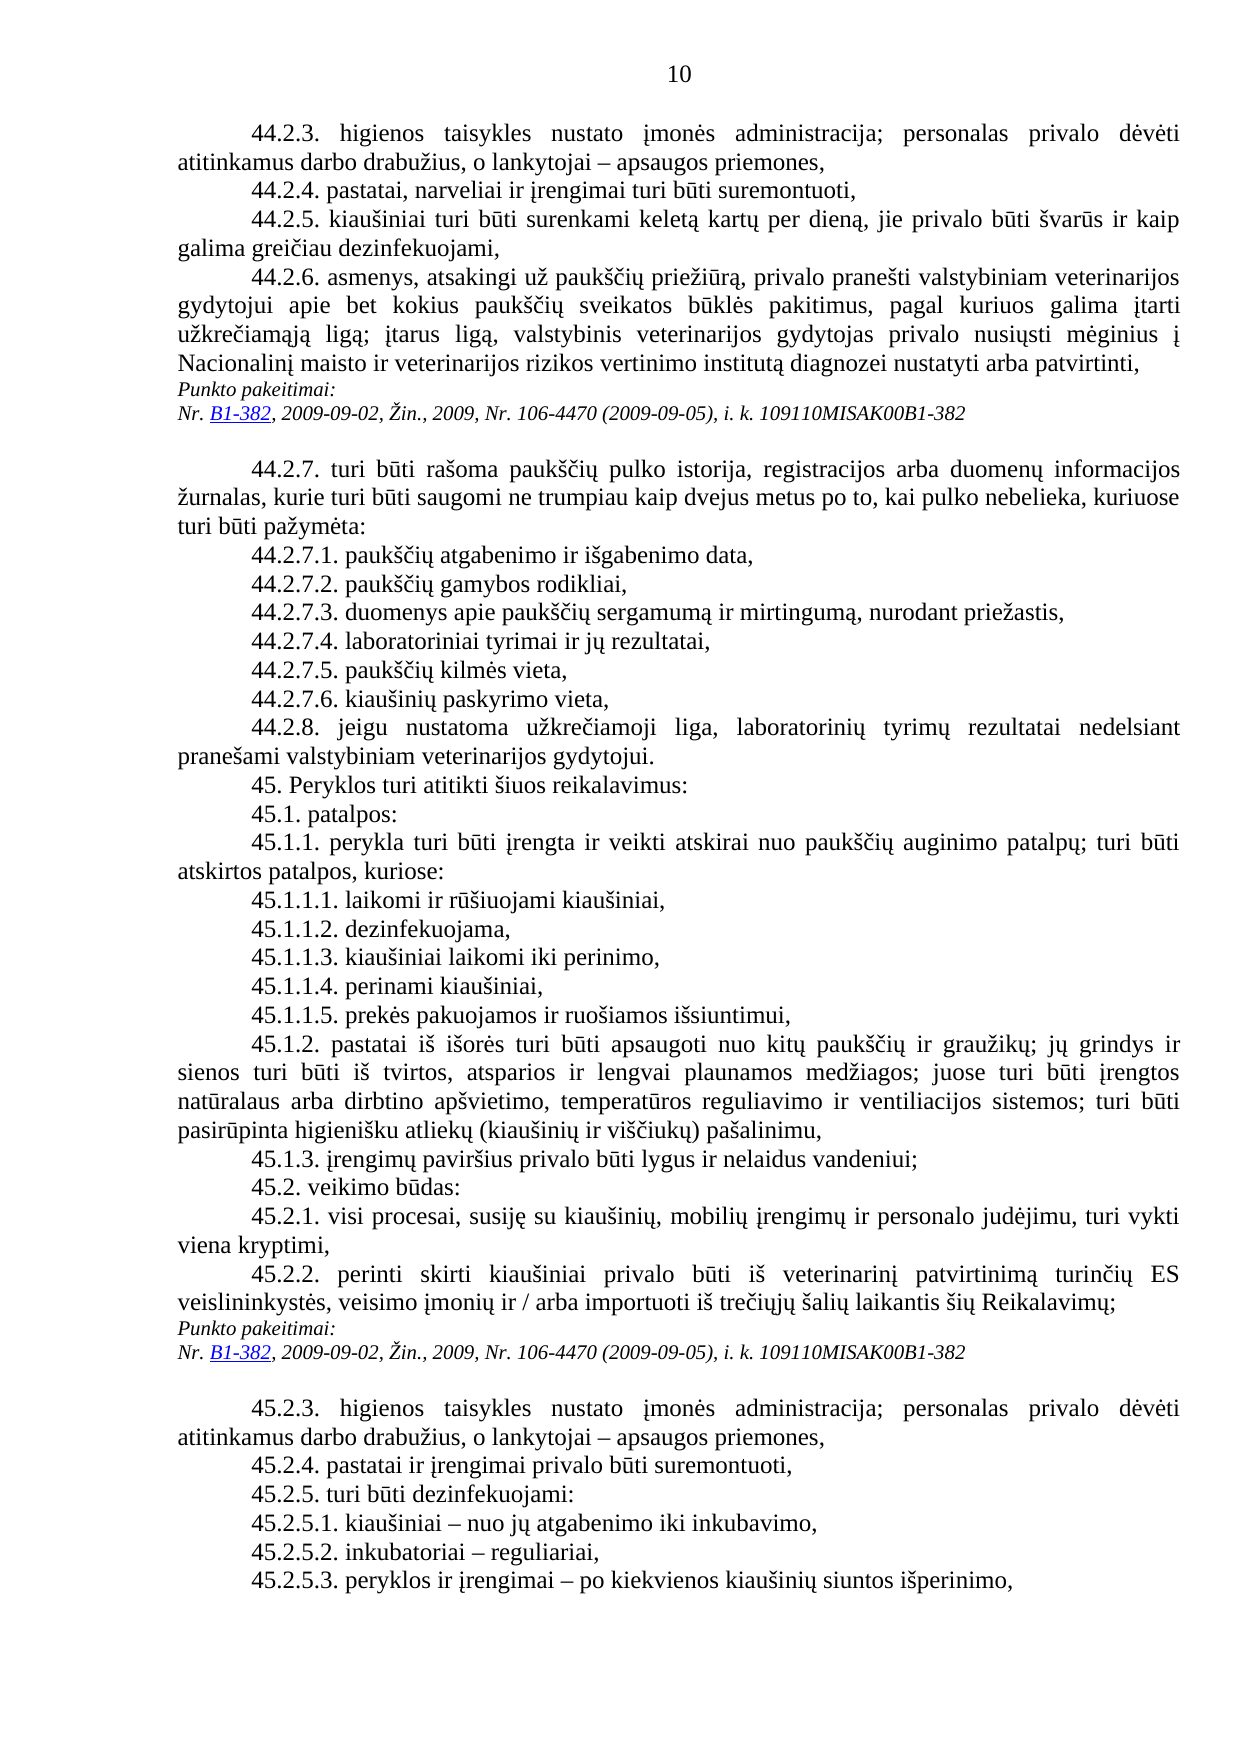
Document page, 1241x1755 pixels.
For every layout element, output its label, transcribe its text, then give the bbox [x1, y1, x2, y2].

text Nr. B1-382, 2009-09-02, Žin., 2009, Nr. 106-4470 (2009-09-05), i. k. 109110MISAK00B1-382 [177, 1340, 1181, 1364]
text 44.2.7.3. duomenys apie paukščių sergamumą ir mirtingumą, nurodant priežastis, [177, 597, 1181, 626]
text 44.2.7.2. paukščių gamybos rodikliai, [177, 569, 1181, 597]
text 44.2.7. turi būti rašoma paukščių pulko istorija, registracijos arba duomenų informacijos žurnalas, kurie turi būti saugomi ne trumpiau kaip dvejus metus po to, kai pulko nebelieka, kuriuose turi būti pažymėta: [177, 454, 1181, 540]
text 45.1.1.5. prekės pakuojamos ir ruošiamos išsiuntimui, [177, 1000, 1181, 1029]
text 44.2.3. higienos taisykles nustato įmonės administracija; personalas privalo dėvėti atitinkamus darbo drabužius, o lankytojai – apsaugos priemones, [177, 118, 1181, 176]
text 44.2.7.5. paukščių kilmės vieta, [177, 655, 1181, 684]
text 45.2.4. pastatai ir įrengimai privalo būti suremontuoti, [177, 1451, 1181, 1479]
text 45.2.2. perinti skirti kiaušiniai privalo būti iš veterinarinį patvirtinimą turinčių ES veislininkystės, veisimo įmonių ir / arba importuoti iš trečiųjų šalių laikantis šių Reikalavimų; [177, 1259, 1181, 1316]
text 45.1.2. pastatai iš išorės turi būti apsaugoti nuo kitų paukščių ir graužikų; jų grindys ir sienos turi būti iš tvirtos, atsparios ir lengvai plaunamos medžiagos; juose turi būti įrengtos natūralaus arba dirbtino apšvietimo, temperatūros reguliavimo ir ventiliacijos sistemos; turi būti pasirūpinta higienišku atliekų (kiaušinių ir viščiukų) pašalinimu, [177, 1029, 1181, 1144]
text 44.2.6. asmenys, atsakingi už paukščių priežiūrą, privalo pranešti valstybiniam veterinarijos gydytojui apie bet kokius paukščių sveikatos būklės pakitimus, pagal kuriuos galima įtarti užkrečiamąją ligą; įtarus ligą, valstybinis veterinarijos gydytojas privalo nusiųsti mėginius į Nacionalinį maisto ir veterinarijos rizikos vertinimo institutą diagnozei nustatyti arba patvirtinti, [177, 262, 1181, 377]
text Punkto pakeitimai: [177, 1316, 1181, 1340]
text 44.2.8. jeigu nustatoma užkrečiamoji liga, laboratorinių tyrimų rezultatai nedelsiant pranešami valstybiniam veterinarijos gydytojui. [177, 712, 1181, 770]
text 44.2.4. pastatai, narveliai ir įrengimai turi būti suremontuoti, [177, 176, 1181, 204]
text 44.2.5. kiaušiniai turi būti surenkami keletą kartų per dieną, jie privalo būti švarūs ir kaip galima greičiau dezinfekuojami, [177, 204, 1181, 262]
text 45.2.5. turi būti dezinfekuojami: [177, 1479, 1181, 1508]
text 45.1.1.3. kiaušiniai laikomi iki perinimo, [177, 942, 1181, 971]
text 45.1. patalpos: [177, 799, 1181, 827]
text 45. Peryklos turi atitikti šiuos reikalavimus: [177, 770, 1181, 799]
text 45.2.1. visi procesai, susiję su kiaušinių, mobilių įrengimų ir personalo judėjimu, turi vykti viena kryptimi, [177, 1201, 1181, 1259]
text 45.1.1.1. laikomi ir rūšiuojami kiaušiniai, [177, 885, 1181, 914]
text 45.1.3. įrengimų paviršius privalo būti lygus ir nelaidus vandeniui; [177, 1144, 1181, 1172]
text 45.1.1.4. perinami kiaušiniai, [177, 971, 1181, 1000]
text Nr. B1-382, 2009-09-02, Žin., 2009, Nr. 106-4470 (2009-09-05), i. k. 109110MISAK00B1-382 [177, 401, 1181, 425]
text 45.2.5.1. kiaušiniai – nuo jų atgabenimo iki inkubavimo, [177, 1508, 1181, 1537]
text Punkto pakeitimai: [177, 377, 1181, 401]
text 45.1.1.2. dezinfekuojama, [177, 914, 1181, 942]
text 45.1.1. perykla turi būti įrengta ir veikti atskirai nuo paukščių auginimo patalpų; turi būti atskirtos patalpos, kuriose: [177, 827, 1181, 885]
text 45.2. veikimo būdas: [177, 1172, 1181, 1201]
text 44.2.7.1. paukščių atgabenimo ir išgabenimo data, [177, 540, 1181, 569]
text 44.2.7.6. kiaušinių paskyrimo vieta, [177, 684, 1181, 712]
text 45.2.5.2. inkubatoriai – reguliariai, [177, 1537, 1181, 1566]
text 45.2.5.3. peryklos ir įrengimai – po kiekvienos kiaušinių siuntos išperinimo, [177, 1566, 1181, 1594]
text 45.2.3. higienos taisykles nustato įmonės administracija; personalas privalo dėvėti atitinkamus darbo drabužius, o lankytojai – apsaugos priemones, [177, 1393, 1181, 1451]
text 44.2.7.4. laboratoriniai tyrimai ir jų rezultatai, [177, 626, 1181, 655]
